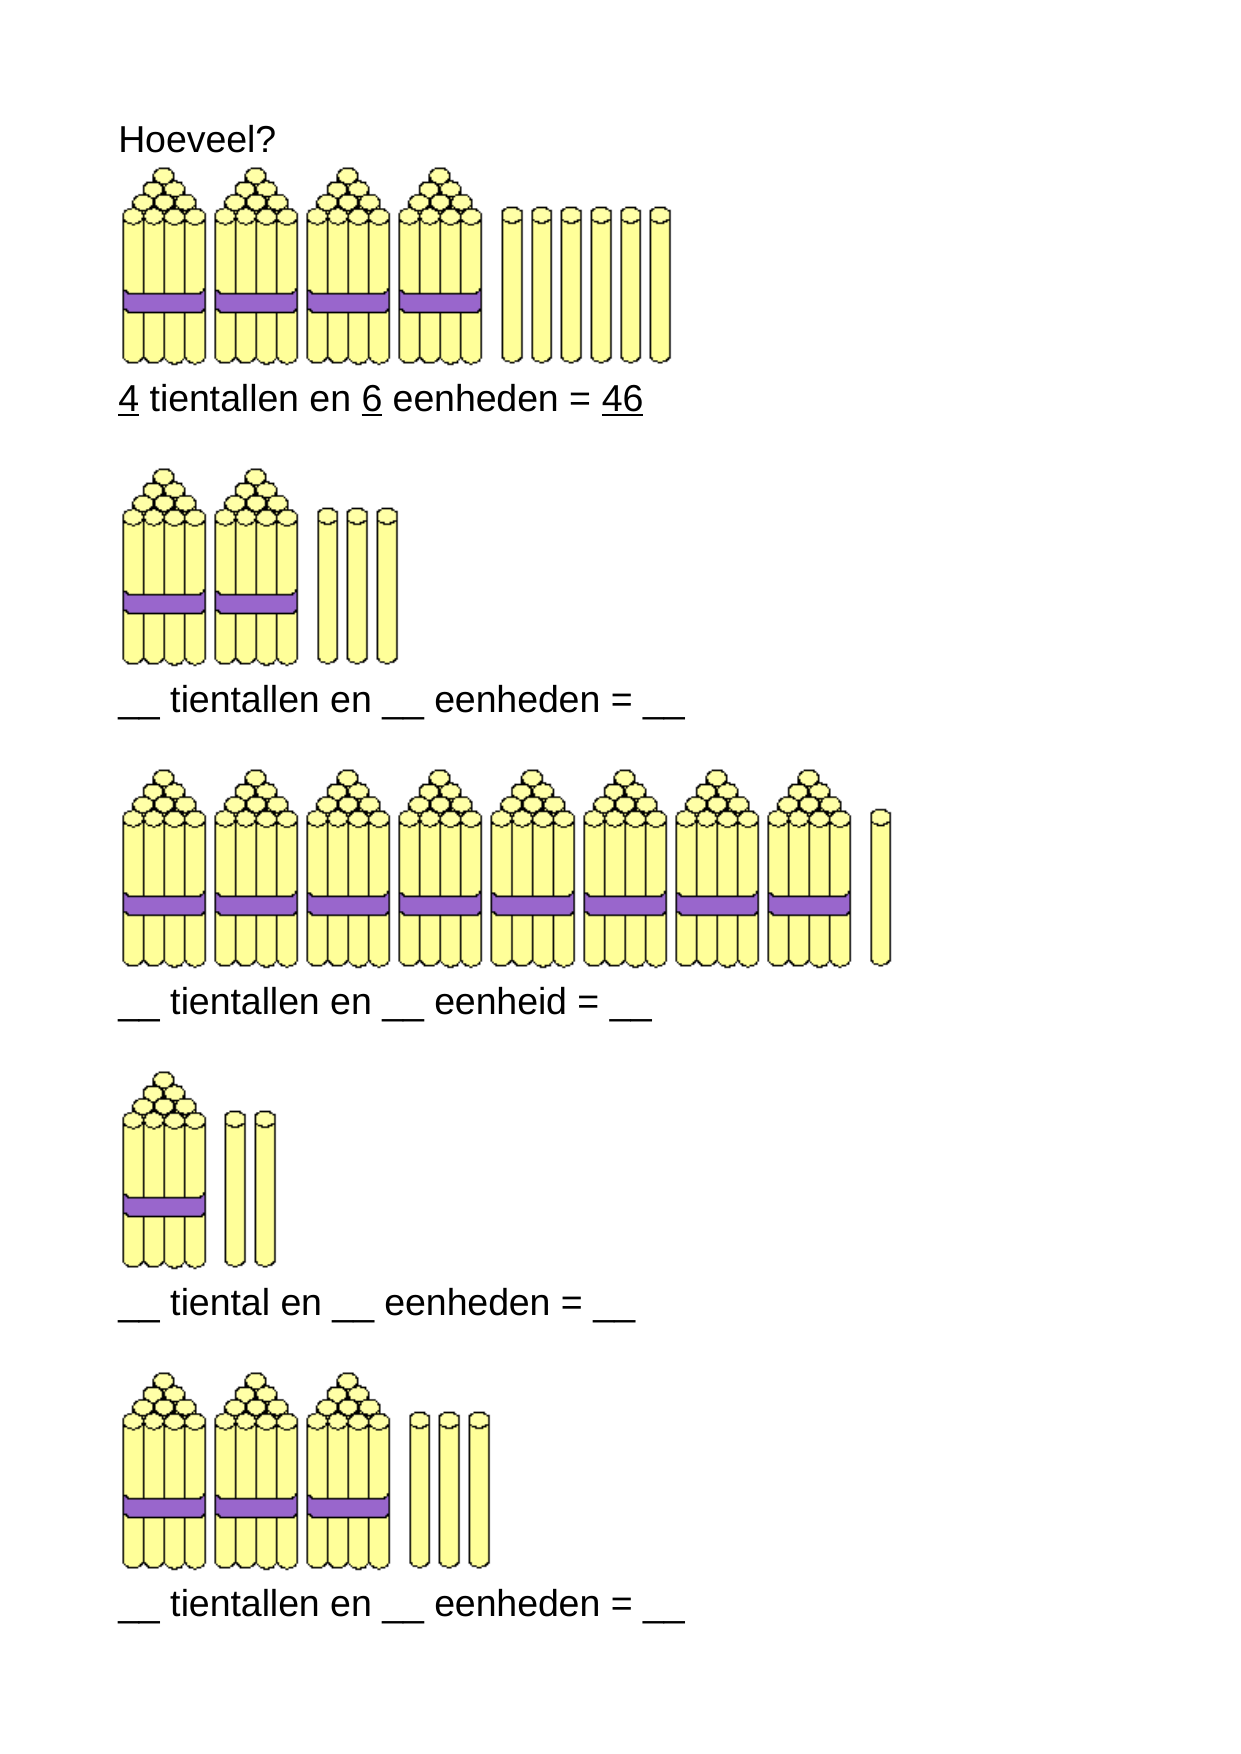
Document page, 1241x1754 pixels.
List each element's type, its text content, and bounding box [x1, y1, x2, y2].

text 4 tientallen en 6 eenheden = 46 [118, 377, 1122, 419]
picture [405, 1365, 495, 1575]
text __ tientallen en __ eenheden = __ [118, 1583, 1122, 1625]
picture [220, 1064, 281, 1274]
picture [118, 762, 856, 973]
text __ tiental en __ eenheden = __ [118, 1282, 1122, 1323]
text __ tientallen en __ eenheid = __ [118, 980, 1122, 1022]
picture [118, 1064, 211, 1274]
picture [118, 1365, 395, 1575]
picture [118, 160, 487, 370]
picture [497, 160, 676, 370]
text Hoeveel? [118, 118, 1122, 160]
picture [313, 461, 403, 671]
text __ tientallen en __ eenheden = __ [118, 679, 1122, 721]
picture [866, 762, 896, 973]
picture [118, 461, 303, 671]
